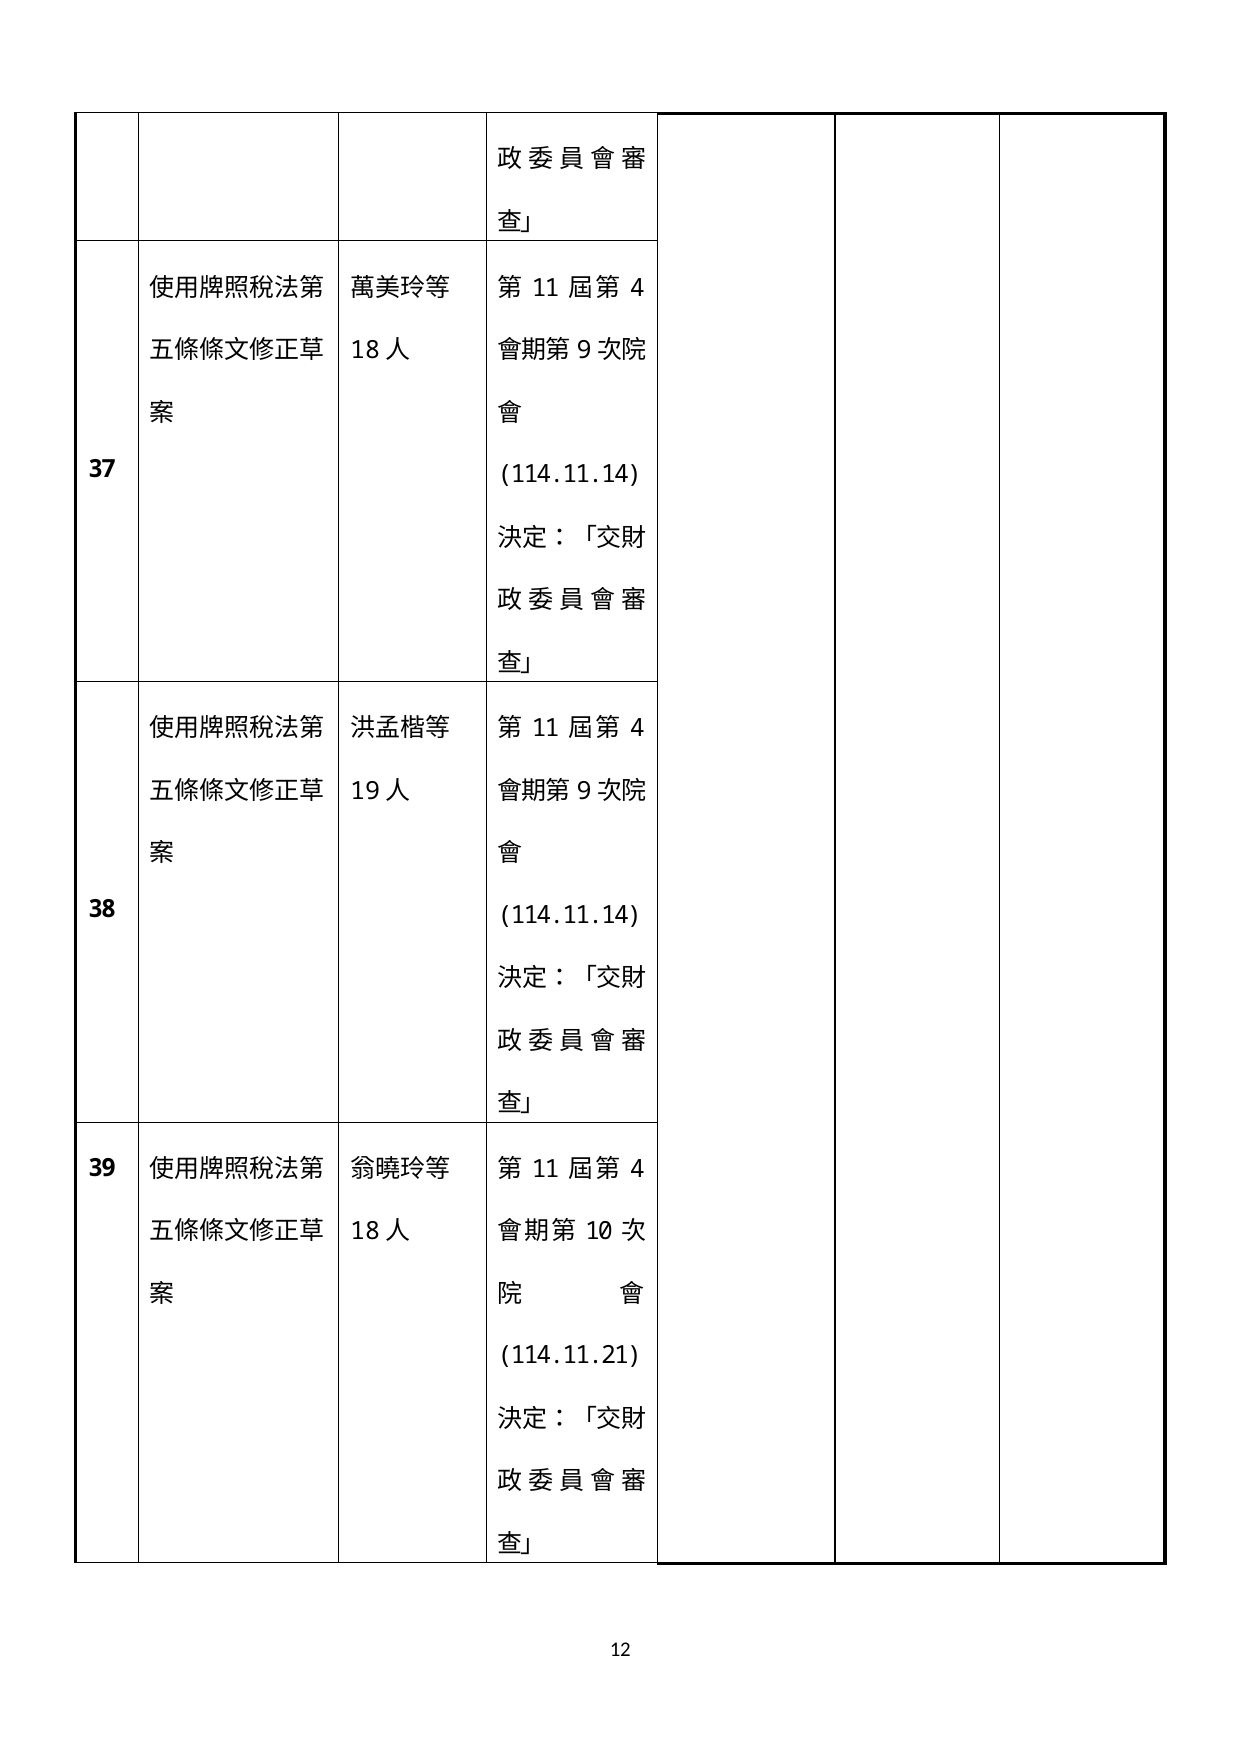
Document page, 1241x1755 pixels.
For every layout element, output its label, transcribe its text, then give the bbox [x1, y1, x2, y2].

table_cell [836, 115, 999, 1562]
table_cell 第11屆第4會期第9次院會(114.11.14)決定：「交財政委員會審查」 [487, 241, 657, 681]
table_cell 政委員會審查」 [487, 113, 657, 240]
table_cell [77, 682, 138, 1122]
table_cell [139, 113, 338, 240]
table_cell [77, 1123, 138, 1562]
table_cell 翁曉玲等18人 [339, 1123, 486, 1562]
table_cell [77, 241, 138, 681]
table_cell 洪孟楷等19人 [339, 682, 486, 1122]
table_cell 使用牌照稅法第五條條文修正草案 [139, 241, 338, 681]
table_cell [1000, 115, 1163, 1562]
table_cell 第11屆第4會期第9次院會(114.11.14)決定：「交財政委員會審查」 [487, 682, 657, 1122]
table_cell 萬美玲等18人 [339, 241, 486, 681]
table_cell [339, 113, 486, 240]
table_cell 第11屆第4會期第10次院會(114.11.21)決定：「交財政委員會審查」 [487, 1123, 657, 1562]
table_cell [77, 113, 138, 240]
table_cell [658, 115, 834, 1562]
table_cell 使用牌照稅法第五條條文修正草案 [139, 682, 338, 1122]
table_cell 使用牌照稅法第五條條文修正草案 [139, 1123, 338, 1562]
